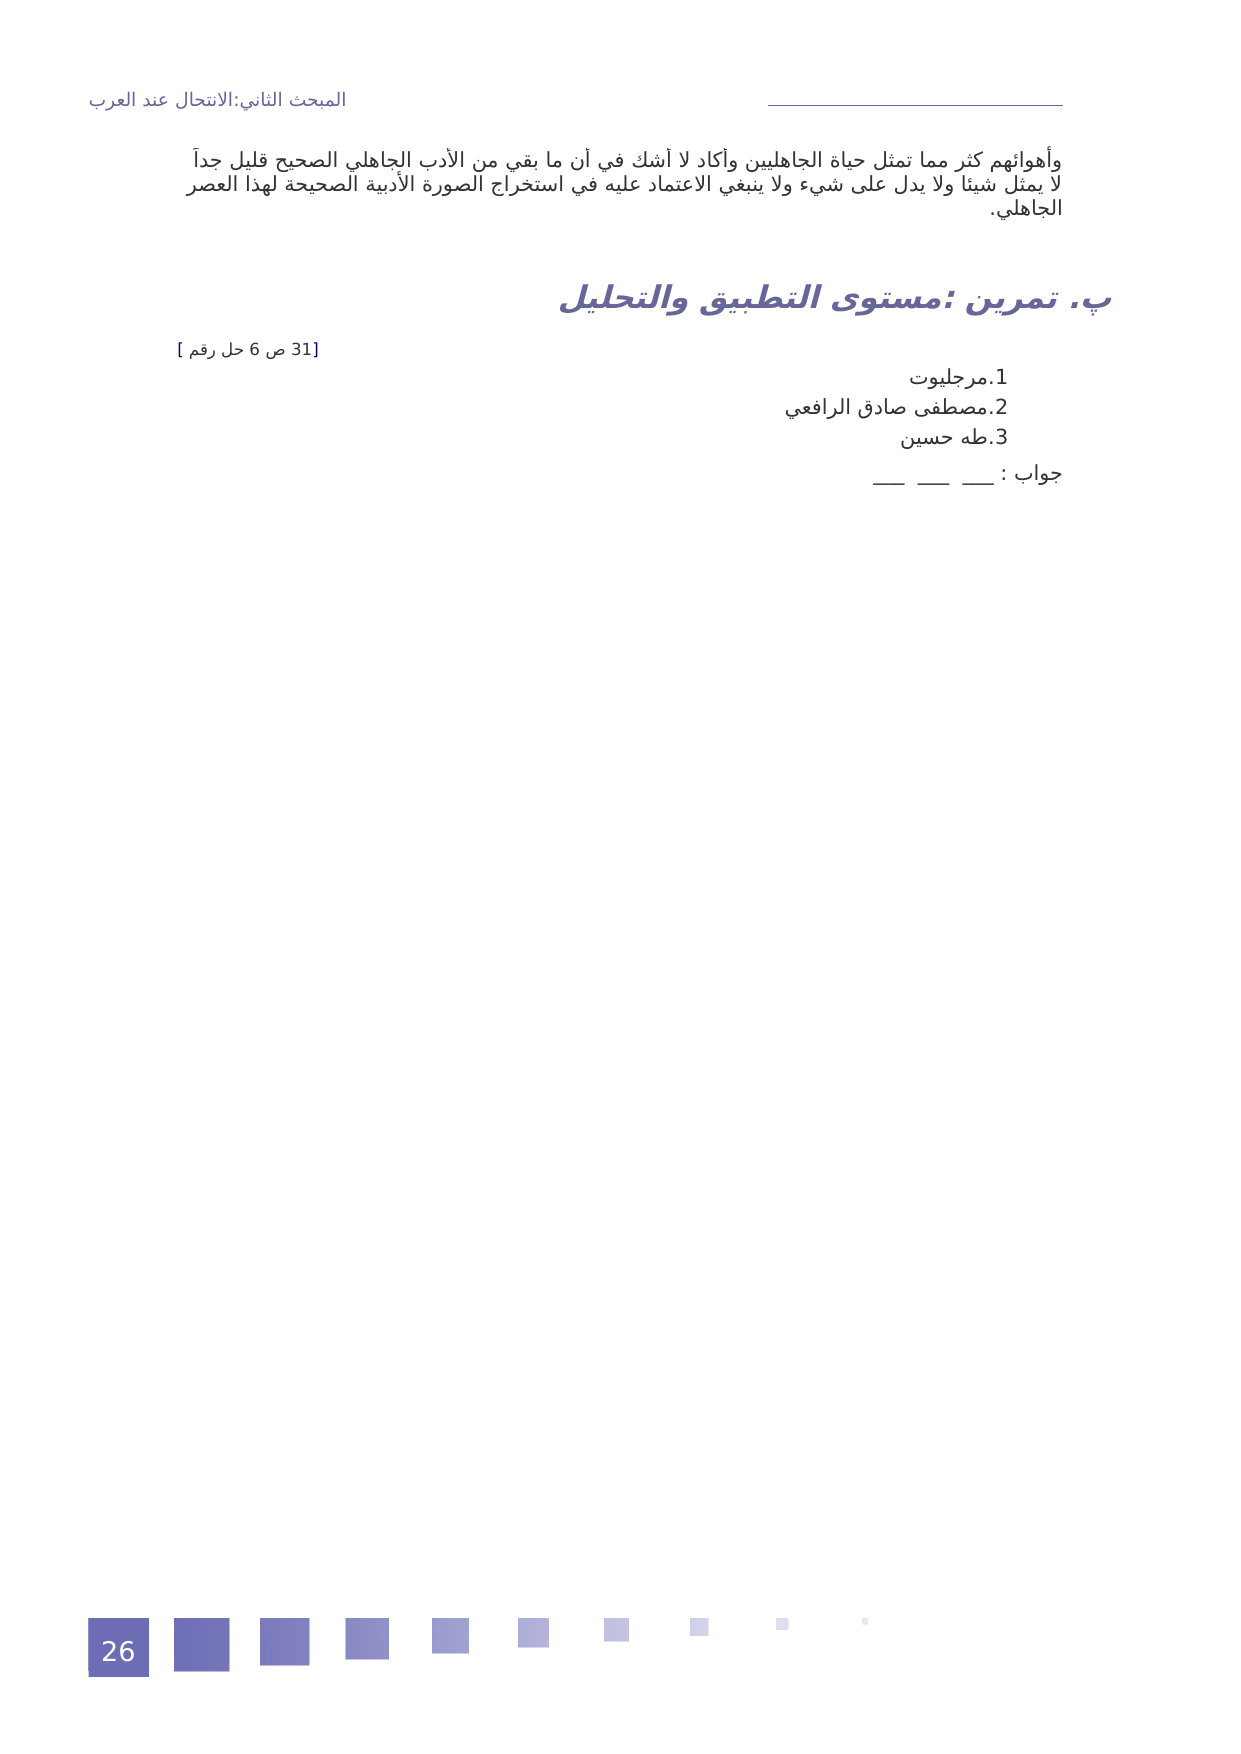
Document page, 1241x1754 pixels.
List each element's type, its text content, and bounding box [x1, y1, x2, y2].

list طه حسين [177, 425, 1026, 449]
title تمرين :مستوى التطبيق والتحليل [177, 279, 1122, 316]
list مرجليوت [177, 365, 1026, 389]
picture [88, 1618, 1063, 1677]
text ثم تناول الموضوع عميد الأدب العربي الدكتور طه حسين، فألف كتابه في الشعر الجاهلي سنة1926، فأثار ضجة كبيرة لما فيه من آراء جريئة يتعرض بعضها للدين، ثم الحذف منه وزاد فيه ووسعه فأصدره سنة 1927م بعنوان "الأدب الجاهلي"، وقد أخذ طه حسين أكثر مادته من روايات بن سلام والاستنتاجات وآراء"مرجليوت"، وتوسع فيها حتى وصل إلى أن قال:"إن الكثرة المطلقة مما نسميه أدبا جاهليا ليست من الجاهلية في شيء، وإنما هي منتحلة بعد ظهور الإسلام، فهي إسلامية تمثل حياة المسلمين وميولهم وأهوائهم كثر مما تمثل حياة الجاهليين وأكاد لا أشك في أن ما بقي من الأدب الجاهلي الصحيح قليل جداً لا يمثل شيئا ولا يدل على شيء ولا ينبغي الاعتماد عليه في استخراج الصورة الأدبية الصحيحة لهذا العصر الجاهلي. [177, 124, 1063, 220]
list مصطفى صادق الرافعي [177, 395, 1026, 419]
text [ ص 6 حل رقم ] [177, 339, 1063, 359]
text جواب : ___ ___ ___ [177, 461, 1063, 486]
